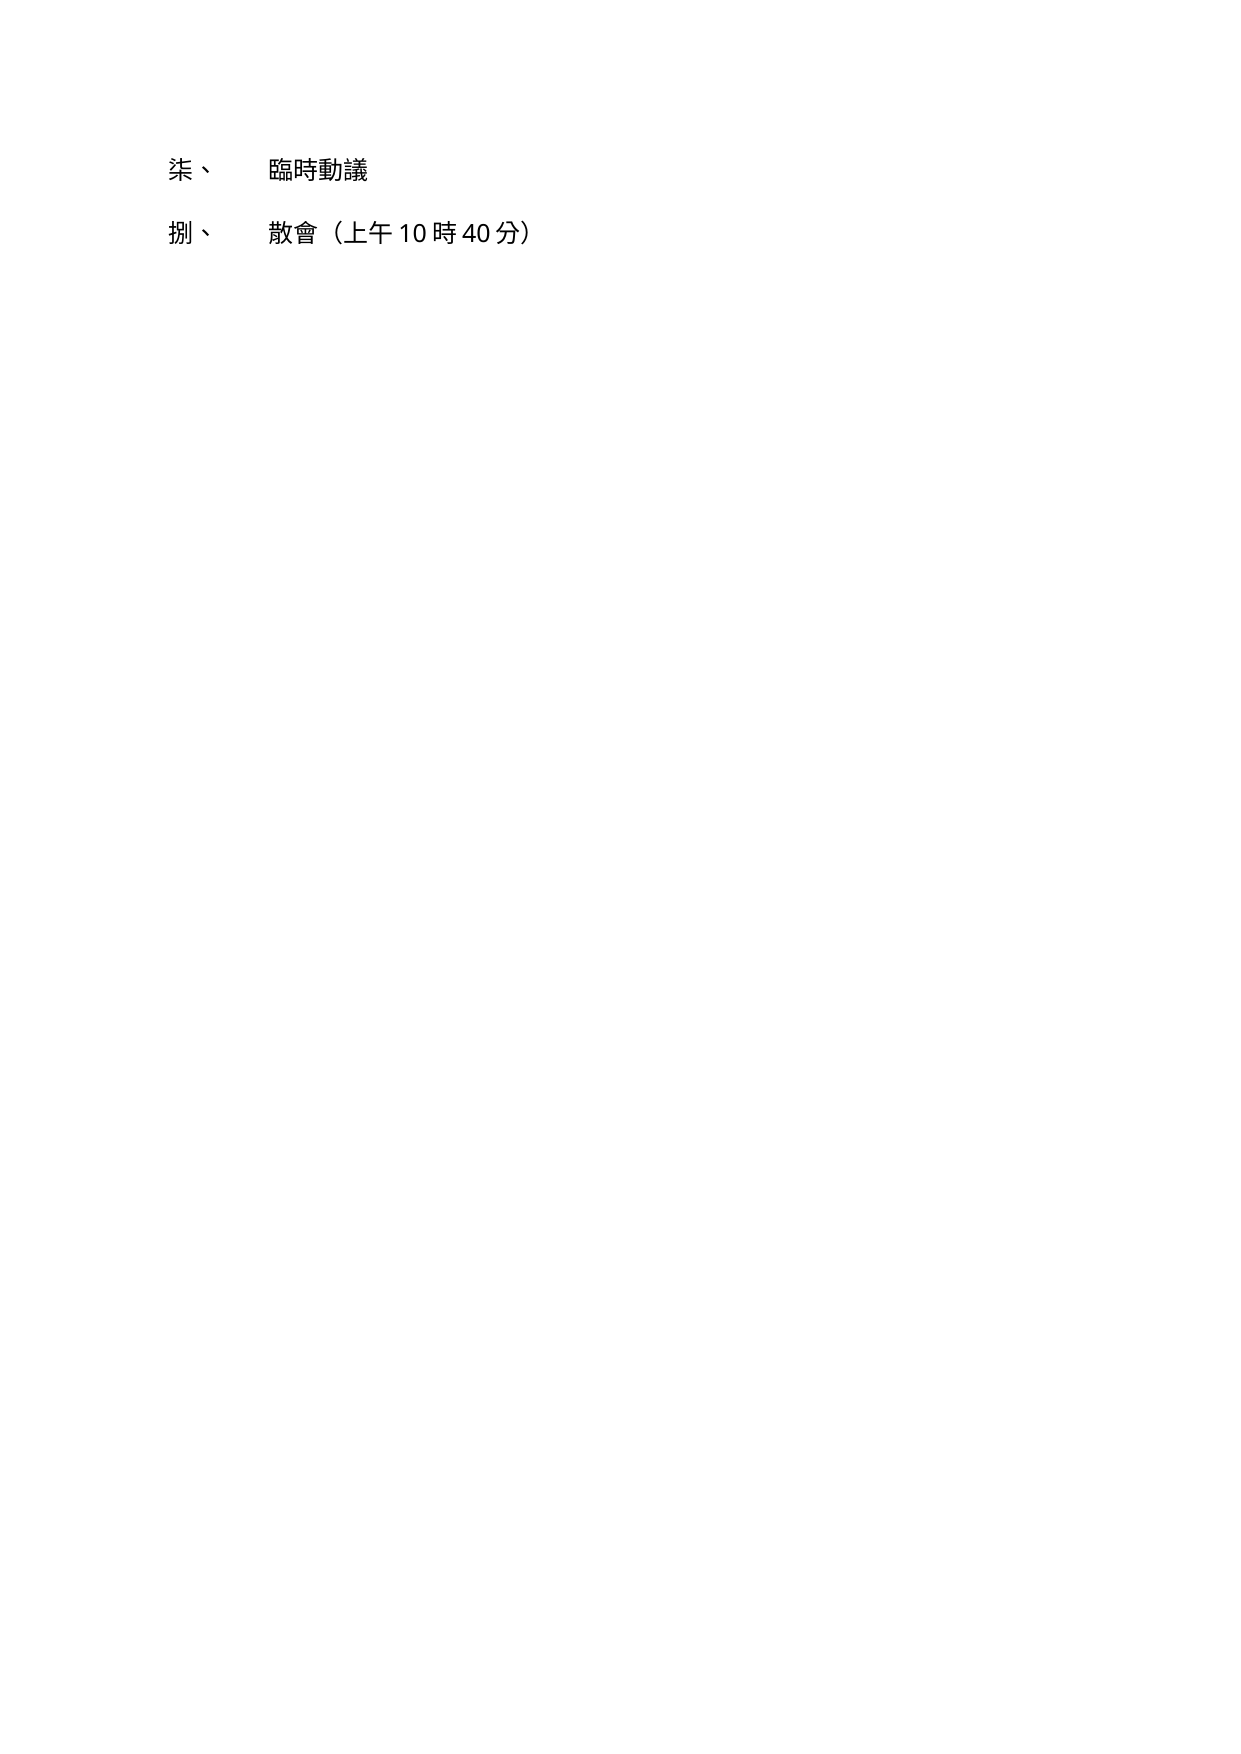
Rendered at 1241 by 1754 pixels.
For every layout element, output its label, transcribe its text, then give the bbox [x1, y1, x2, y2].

list 臨時動議 [168, 127, 1122, 189]
list 散會（上午10時40分） [168, 189, 1122, 252]
